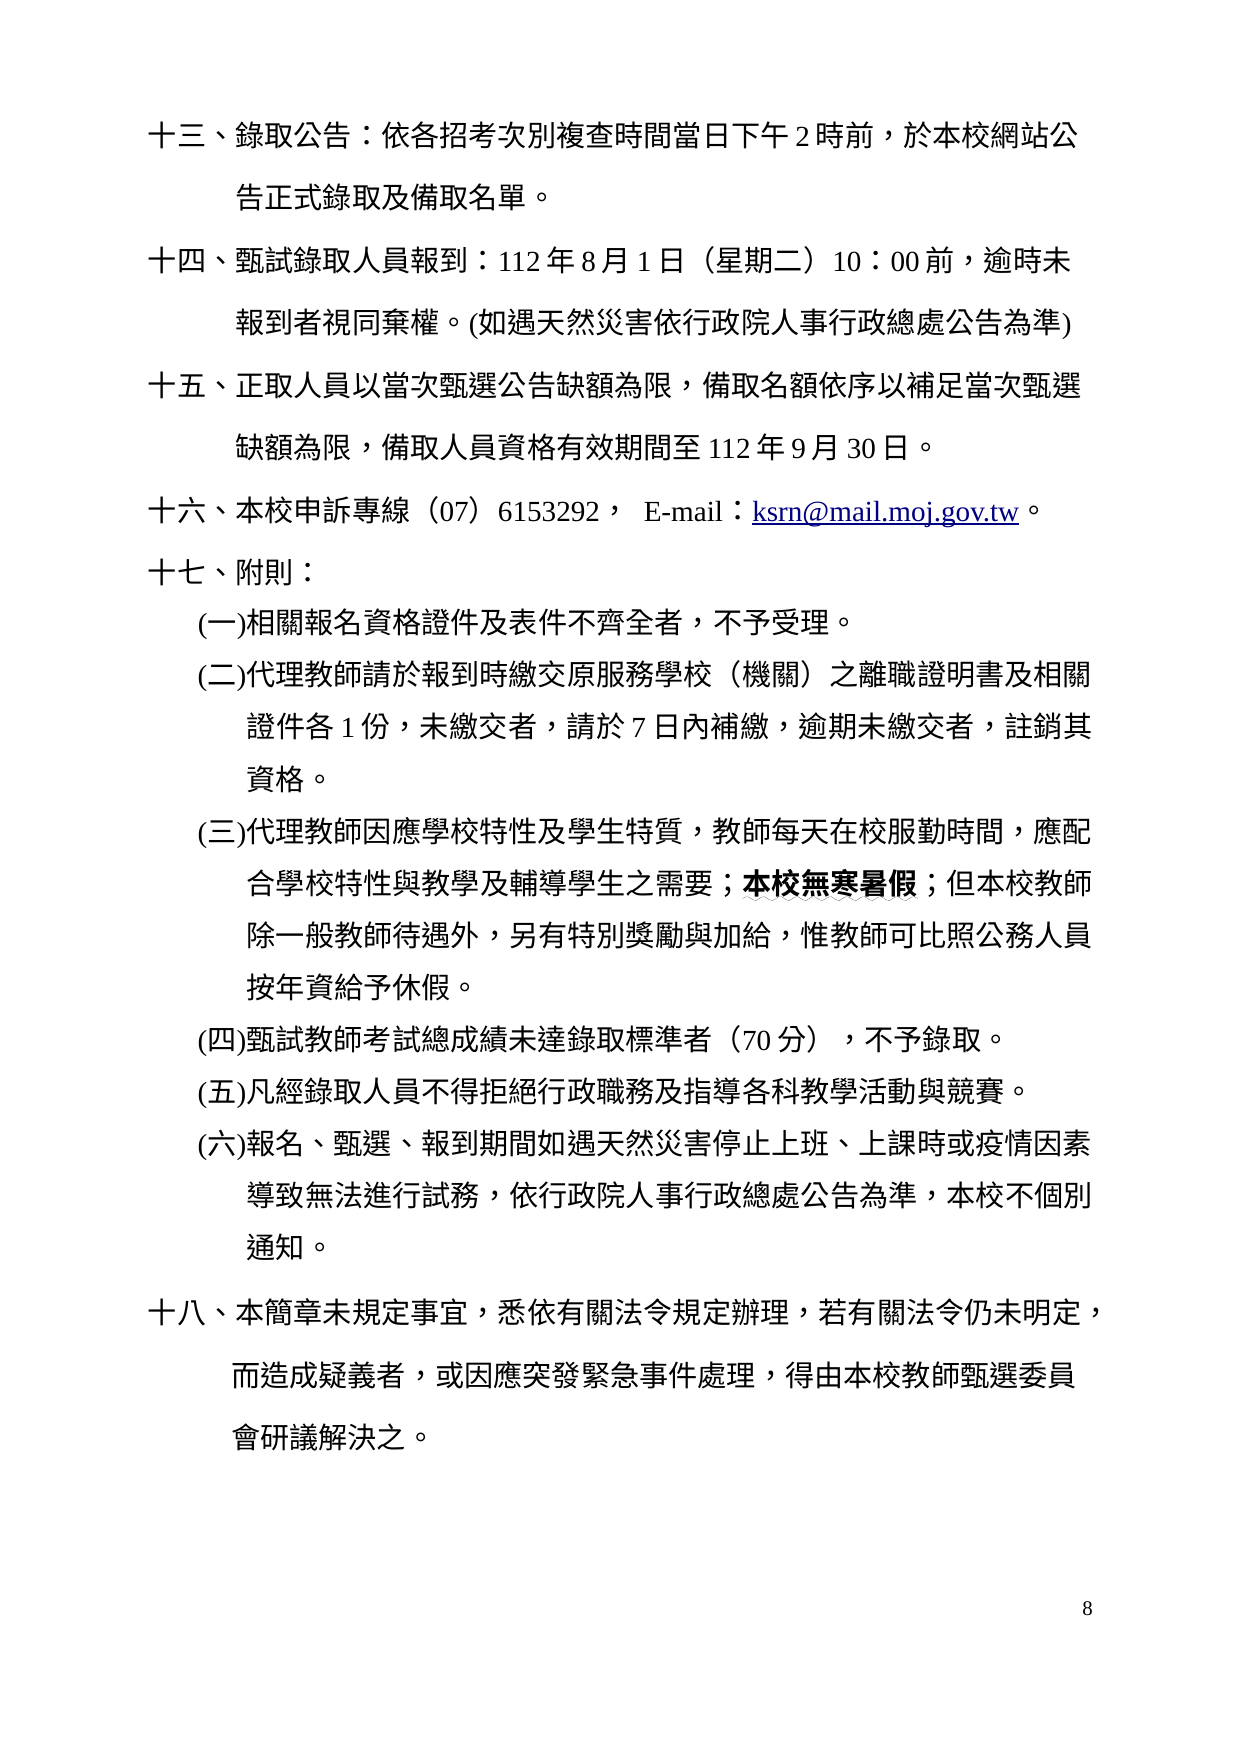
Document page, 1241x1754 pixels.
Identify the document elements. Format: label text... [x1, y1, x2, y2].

text 十六、本校申訴專線（07）6153292， E-mail：ksrn@mail.moj.gov.tw。 [148, 467, 1092, 529]
text 十四、甄試錄取人員報到：112年8月1日（星期二）10：00前，逾時未報到者視同棄權。(如遇天然災害依行政院人事行政總處公告為準) [148, 217, 1092, 342]
text 十三、錄取公告：依各招考次別複查時間當日下午2時前，於本校網站公告正式錄取及備取名單。 [148, 92, 1092, 217]
text (五)凡經錄取人員不得拒絕行政職務及指導各科教學活動與競賽。 [197, 1061, 1092, 1113]
text (一)相關報名資格證件及表件不齊全者，不予受理。 [198, 592, 1092, 644]
text 十七、附則： [148, 529, 1092, 592]
text (二)代理教師請於報到時繳交原服務學校（機關）之離職證明書及相關證件各1份，未繳交者，請於7日內補繳，逾期未繳交者，註銷其資格。 [197, 644, 1092, 800]
text (六)報名、甄選、報到期間如遇天然災害停止上班、上課時或疫情因素導致無法進行試務，依行政院人事行政總處公告為準，本校不個別通知。 [197, 1113, 1092, 1269]
text 十五、正取人員以當次甄選公告缺額為限，備取名額依序以補足當次甄選缺額為限，備取人員資格有效期間至112年9月30日。 [148, 342, 1092, 467]
text (四)甄試教師考試總成績未達錄取標準者（70分），不予錄取。 [197, 1009, 1092, 1061]
text 十八、本簡章未規定事宜，悉依有關法令規定辦理，若有關法令仍未明定，而造成疑義者，或因應突發緊急事件處理，得由本校教師甄選委員會研議解決之。 [148, 1269, 1092, 1457]
text (三)代理教師因應學校特性及學生特質，教師每天在校服勤時間，應配合學校特性與教學及輔導學生之需要；本校無寒暑假；但本校教師除一般教師待遇外，另有特別獎勵與加給，惟教師可比照公務人員按年資給予休假。 [197, 800, 1092, 1009]
